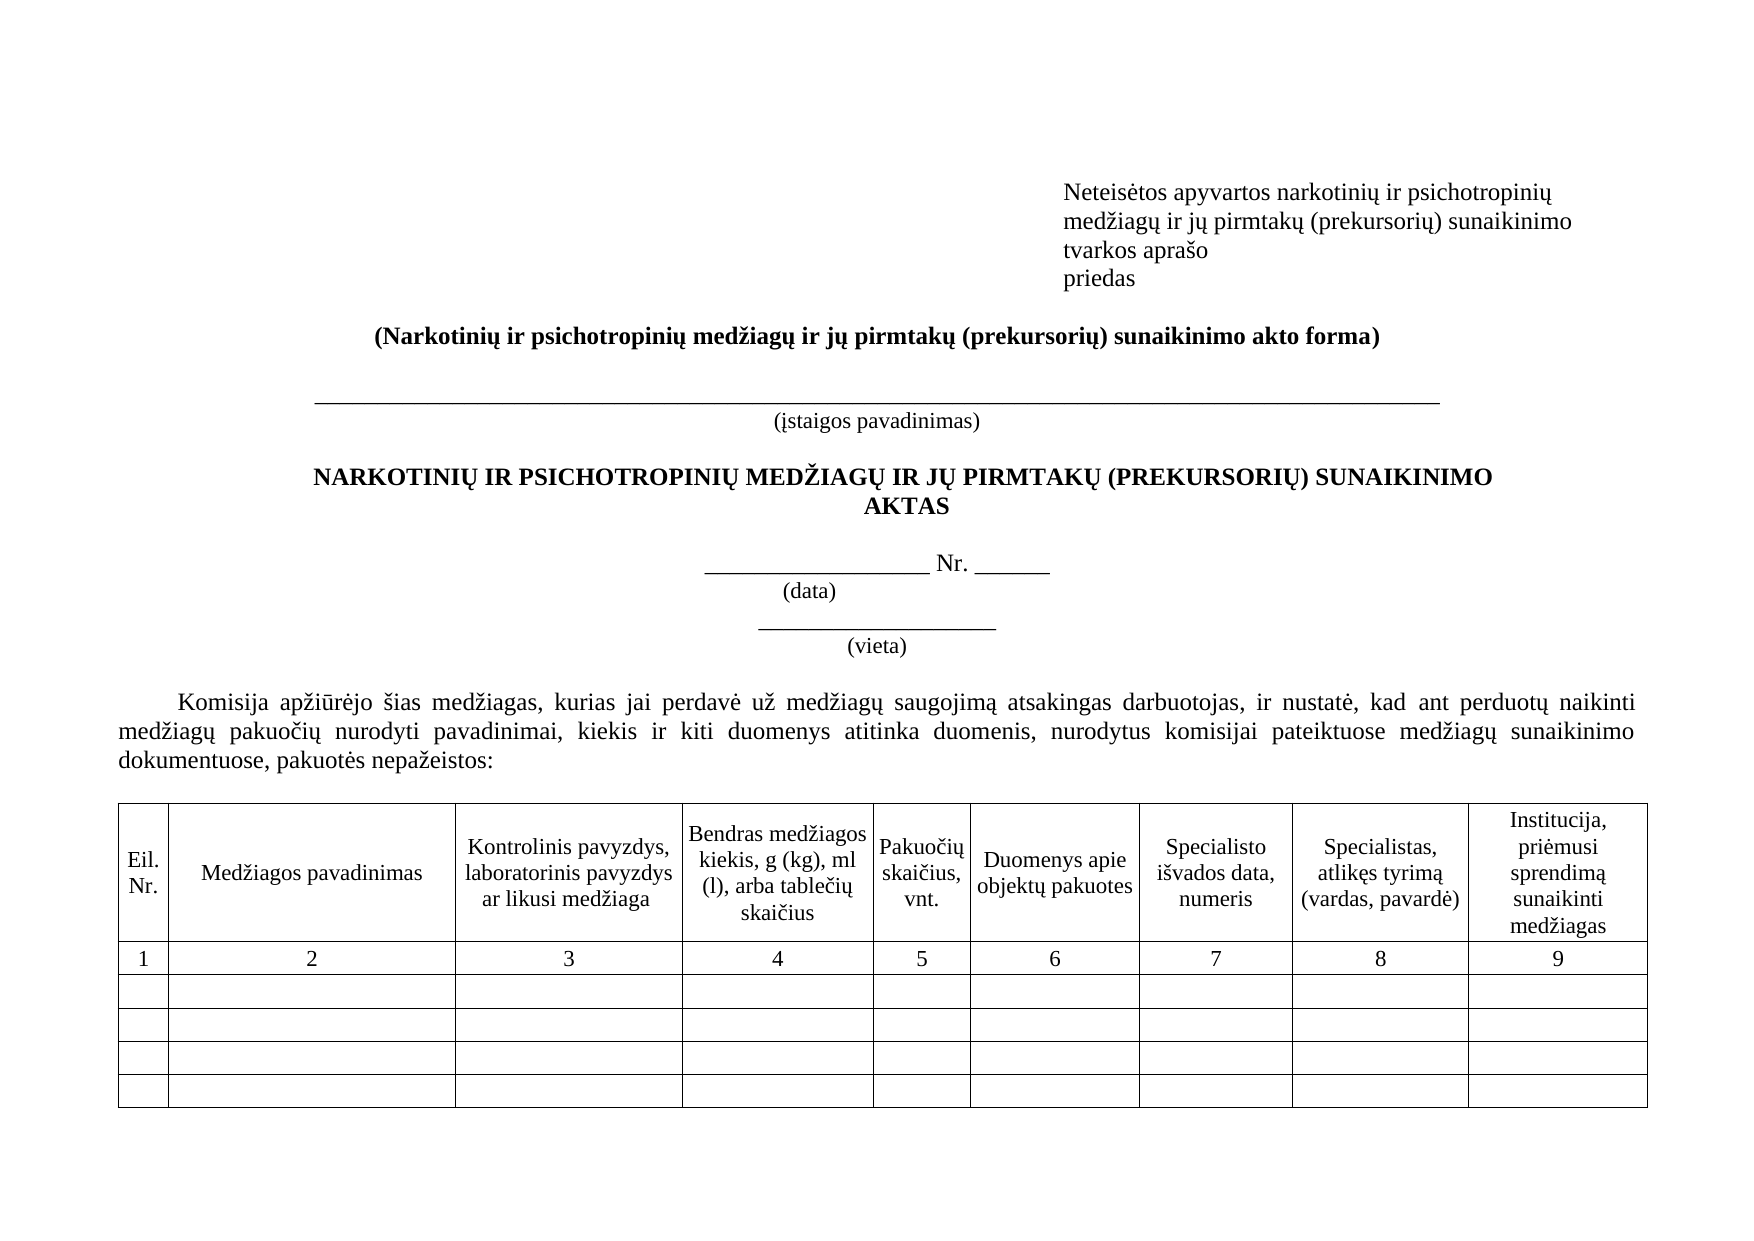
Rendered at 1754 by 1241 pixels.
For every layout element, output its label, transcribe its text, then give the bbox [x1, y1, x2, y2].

table_header Medžiagos pavadinimas [169, 804, 455, 941]
table_cell [1293, 1042, 1468, 1074]
table_header Specialistas, atlikęs tyrimą (vardas, pavardė) [1293, 804, 1468, 941]
table_cell [169, 1009, 455, 1041]
text (data) [783, 577, 1636, 604]
table_cell [1469, 1075, 1647, 1107]
text AKTAS [118, 491, 1636, 520]
table_cell [1140, 975, 1292, 1008]
table_cell [971, 975, 1139, 1008]
table_cell [874, 1075, 970, 1107]
table_cell [683, 975, 873, 1008]
table_cell [1293, 1075, 1468, 1107]
table_header Pakuočių skaičius, vnt. [874, 804, 970, 941]
text __________________________________________________________________________________________ [118, 378, 1636, 407]
table_cell [119, 1009, 168, 1041]
table_cell [456, 975, 682, 1008]
table_cell [1140, 1042, 1292, 1074]
table_cell [874, 975, 970, 1008]
text (įstaigos pavadinimas) [118, 407, 1636, 433]
table_cell 5 [874, 942, 970, 974]
table_cell [683, 1009, 873, 1041]
table_cell [1469, 1009, 1647, 1041]
table_cell 4 [683, 942, 873, 974]
text Komisija apžiūrėjo šias medžiagas, kurias jai perdavė už medžiagų saugojimą atsakingas darbuotojas, ir nustatė, kad ant perduotų naikinti medžiagų pakuočių nurodyti pavadinimai, kiekis ir kiti duomenys atitinka duomenis, nurodytus komisijai pateiktuose medžiagų sunaikinimo dokumentuose, pakuotės nepažeistos: [118, 687, 1636, 774]
table_cell 6 [971, 942, 1139, 974]
table_cell [1140, 1075, 1292, 1107]
table_cell [456, 1009, 682, 1041]
table_cell [874, 1009, 970, 1041]
table_cell 7 [1140, 942, 1292, 974]
table_cell [1293, 1009, 1468, 1041]
text (vieta) [118, 632, 1636, 659]
table_cell [169, 975, 455, 1008]
text Neteisėtos apyvartos narkotinių ir psichotropinių medžiagų ir jų pirmtakų (prekursorių) sunaikinimo tvarkos aprašo [1063, 177, 1636, 263]
table_header Institucija, priėmusi sprendimą sunaikinti medžiagas [1469, 804, 1647, 941]
table_cell 2 [169, 942, 455, 974]
table_cell [456, 1075, 682, 1107]
table_header Eil. Nr. [119, 804, 168, 941]
table_cell [874, 1042, 970, 1074]
table_header Kontrolinis pavyzdys, laboratorinis pavyzdys ar likusi medžiaga [456, 804, 682, 941]
table_cell [169, 1075, 455, 1107]
table_cell [456, 1042, 682, 1074]
text __________________ Nr. ______ [118, 548, 1636, 577]
table_cell [683, 1075, 873, 1107]
text (Narkotinių ir psichotropinių medžiagų ir jų pirmtakų (prekursorių) sunaikinimo akto forma) [118, 321, 1636, 350]
table_cell 8 [1293, 942, 1468, 974]
table_cell [683, 1042, 873, 1074]
table_header Specialisto išvados data, numeris [1140, 804, 1292, 941]
table_cell [119, 1075, 168, 1107]
table_cell [1293, 975, 1468, 1008]
table_cell [119, 1042, 168, 1074]
table_cell [1469, 975, 1647, 1008]
table_cell 3 [456, 942, 682, 974]
table_cell [169, 1042, 455, 1074]
table_header Duomenys apie objektų pakuotes [971, 804, 1139, 941]
table_cell [971, 1009, 1139, 1041]
table_cell [119, 975, 168, 1008]
table_cell [971, 1042, 1139, 1074]
table_cell [1140, 1009, 1292, 1041]
text ___________________ [118, 604, 1636, 632]
table_cell 1 [119, 942, 168, 974]
text priedas [1063, 263, 1636, 292]
table_cell [1469, 1042, 1647, 1074]
table_cell 9 [1469, 942, 1647, 974]
table_cell [971, 1075, 1139, 1107]
text NARKOTINIŲ iR PSICHOTROPINIŲ MEDŽIAGŲ ir JŲ PIRMTAKŲ (PREKURSORIŲ) sunaikinimo [118, 462, 1636, 491]
table_header Bendras medžiagos kiekis, g (kg), ml (l), arba tablečių skaičius [683, 804, 873, 941]
